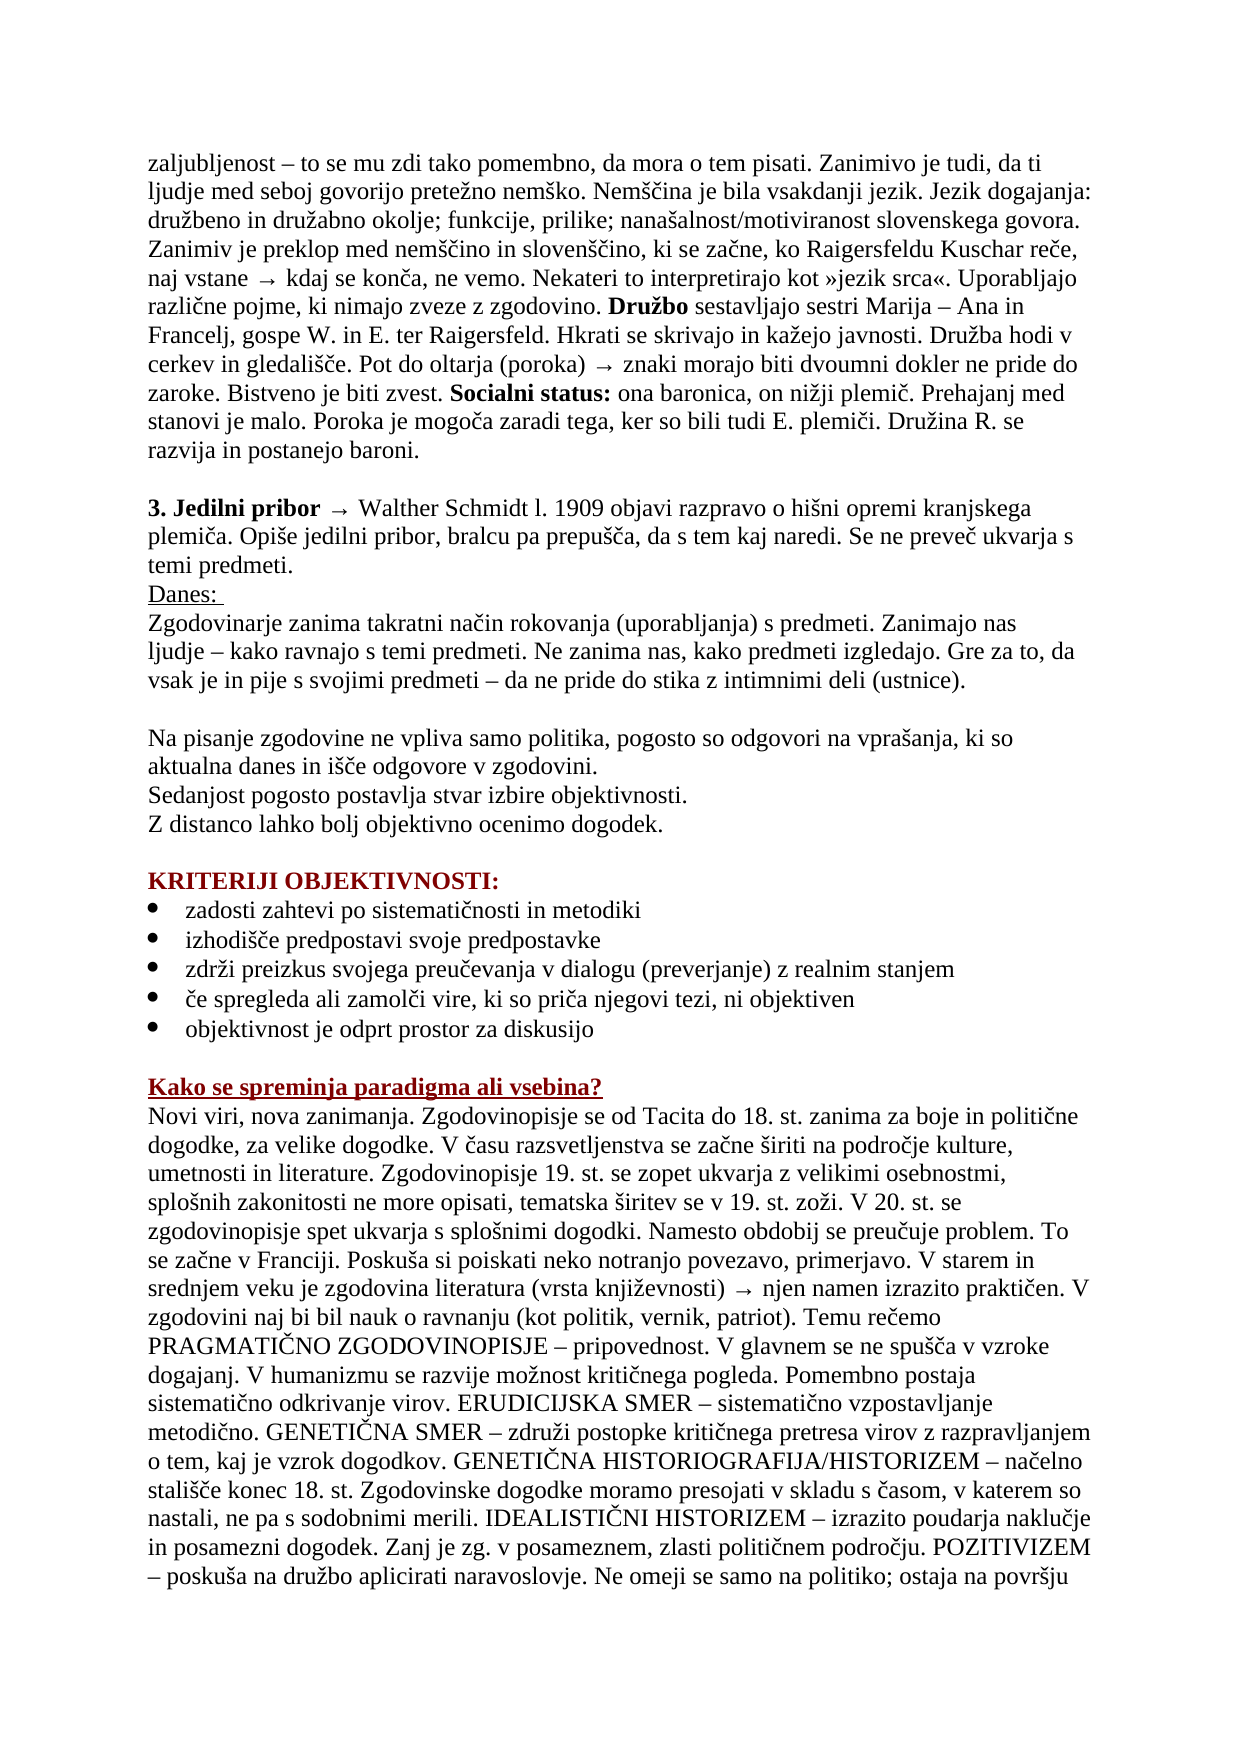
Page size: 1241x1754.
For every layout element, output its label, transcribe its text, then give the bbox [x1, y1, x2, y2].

text Z distanco lahko bolj objektivno ocenimo dogodek. [148, 809, 1093, 838]
text Zgodovinarje zanima takratni način rokovanja (uporabljanja) s predmeti. Zanimajo nas ljudje – kako ravnajo s temi predmeti. Ne zanima nas, kako predmeti izgledajo. Gre za to, da vsak je in pije s svojimi predmeti – da ne pride do stika z intimnimi deli (ustnice). [148, 608, 1093, 694]
text zaljubljenost – to se mu zdi tako pomembno, da mora o tem pisati. Zanimivo je tudi, da ti ljudje med seboj govorijo pretežno nemško. Nemščina je bila vsakdanji jezik. Jezik dogajanja: družbeno in družabno okolje; funkcije, prilike; nanašalnost/motiviranost slovenskega govora. Zanimiv je preklop med nemščino in slovenščino, ki se začne, ko Raigersfeldu Kuschar reče, naj vstane → kdaj se konča, ne vemo. Nekateri to interpretirajo kot »jezik srca«. Uporabljajo različne pojme, ki nimajo zveze z zgodovino. Družbo sestavljajo sestri Marija – Ana in Francelj, gospe W. in E. ter Raigersfeld. Hkrati se skrivajo in kažejo javnosti. Družba hodi v cerkev in gledališče. Pot do oltarja (poroka) → znaki morajo biti dvoumni dokler ne pride do zaroke. Bistveno je biti zvest. Socialni status: ona baronica, on nižji plemič. Prehajanj med stanovi je malo. Poroka je mogoča zaradi tega, ker so bili tudi E. plemiči. Družina R. se razvija in postanejo baroni. [148, 148, 1093, 464]
list zdrži preizkus svojega preučevanja v dialogu (preverjanje) z realnim stanjem [148, 954, 1093, 984]
text KRITERIJI OBJEKTIVNOSTI: [148, 866, 1093, 895]
text Sedanjost pogosto postavlja stvar izbire objektivnosti. [148, 780, 1093, 809]
list zadosti zahtevi po sistematičnosti in metodiki [148, 895, 1093, 925]
text Danes: [148, 579, 1093, 608]
list objektivnost je odprt prostor za diskusijo [148, 1014, 1093, 1043]
list če spregleda ali zamolči vire, ki so priča njegovi tezi, ni objektiven [148, 984, 1093, 1014]
text Na pisanje zgodovine ne vpliva samo politika, pogosto so odgovori na vprašanja, ki so aktualna danes in išče odgovore v zgodovini. [148, 723, 1093, 780]
text Novi viri, nova zanimanja. Zgodovinopisje se od Tacita do 18. st. zanima za boje in politične dogodke, za velike dogodke. V času razsvetljenstva se začne širiti na področje kulture, umetnosti in literature. Zgodovinopisje 19. st. se zopet ukvarja z velikimi osebnostmi, splošnih zakonitosti ne more opisati, tematska širitev se v 19. st. zoži. V 20. st. se zgodovinopisje spet ukvarja s splošnimi dogodki. Namesto obdobij se preučuje problem. To se začne v Franciji. Poskuša si poiskati neko notranjo povezavo, primerjavo. V starem in srednjem veku je zgodovina literatura (vrsta književnosti) → njen namen izrazito praktičen. V zgodovini naj bi bil nauk o ravnanju (kot politik, vernik, patriot). Temu rečemo PRAGMATIČNO ZGODOVINOPISJE – pripovednost. V glavnem se ne spušča v vzroke dogajanj. V humanizmu se razvije možnost kritičnega pogleda. Pomembno postaja sistematično odkrivanje virov. ERUDICIJSKA SMER – sistematično vzpostavljanje metodično. GENETIČNA SMER – združi postopke kritičnega pretresa virov z razpravljanjem o tem, kaj je vzrok dogodkov. GENETIČNA HISTORIOGRAFIJA/HISTORIZEM – načelno stališče konec 18. st. Zgodovinske dogodke moramo presojati v skladu s časom, v katerem so nastali, ne pa s sodobnimi merili. IDEALISTIČNI HISTORIZEM – izrazito poudarja naklučje in posamezni dogodek. Zanj je zg. v posameznem, zlasti političnem področju. POZITIVIZEM – poskuša na družbo aplicirati naravoslovje. Ne omeji se samo na politiko; ostaja na površju [148, 1101, 1093, 1590]
text 3. Jedilni pribor → Walther Schmidt l. 1909 objavi razpravo o hišni opremi kranjskega plemiča. Opiše jedilni pribor, bralcu pa prepušča, da s tem kaj naredi. Se ne preveč ukvarja s temi predmeti. [148, 493, 1093, 579]
list izhodišče predpostavi svoje predpostavke [148, 925, 1093, 954]
text Kako se spreminja paradigma ali vsebina? [148, 1072, 1093, 1101]
